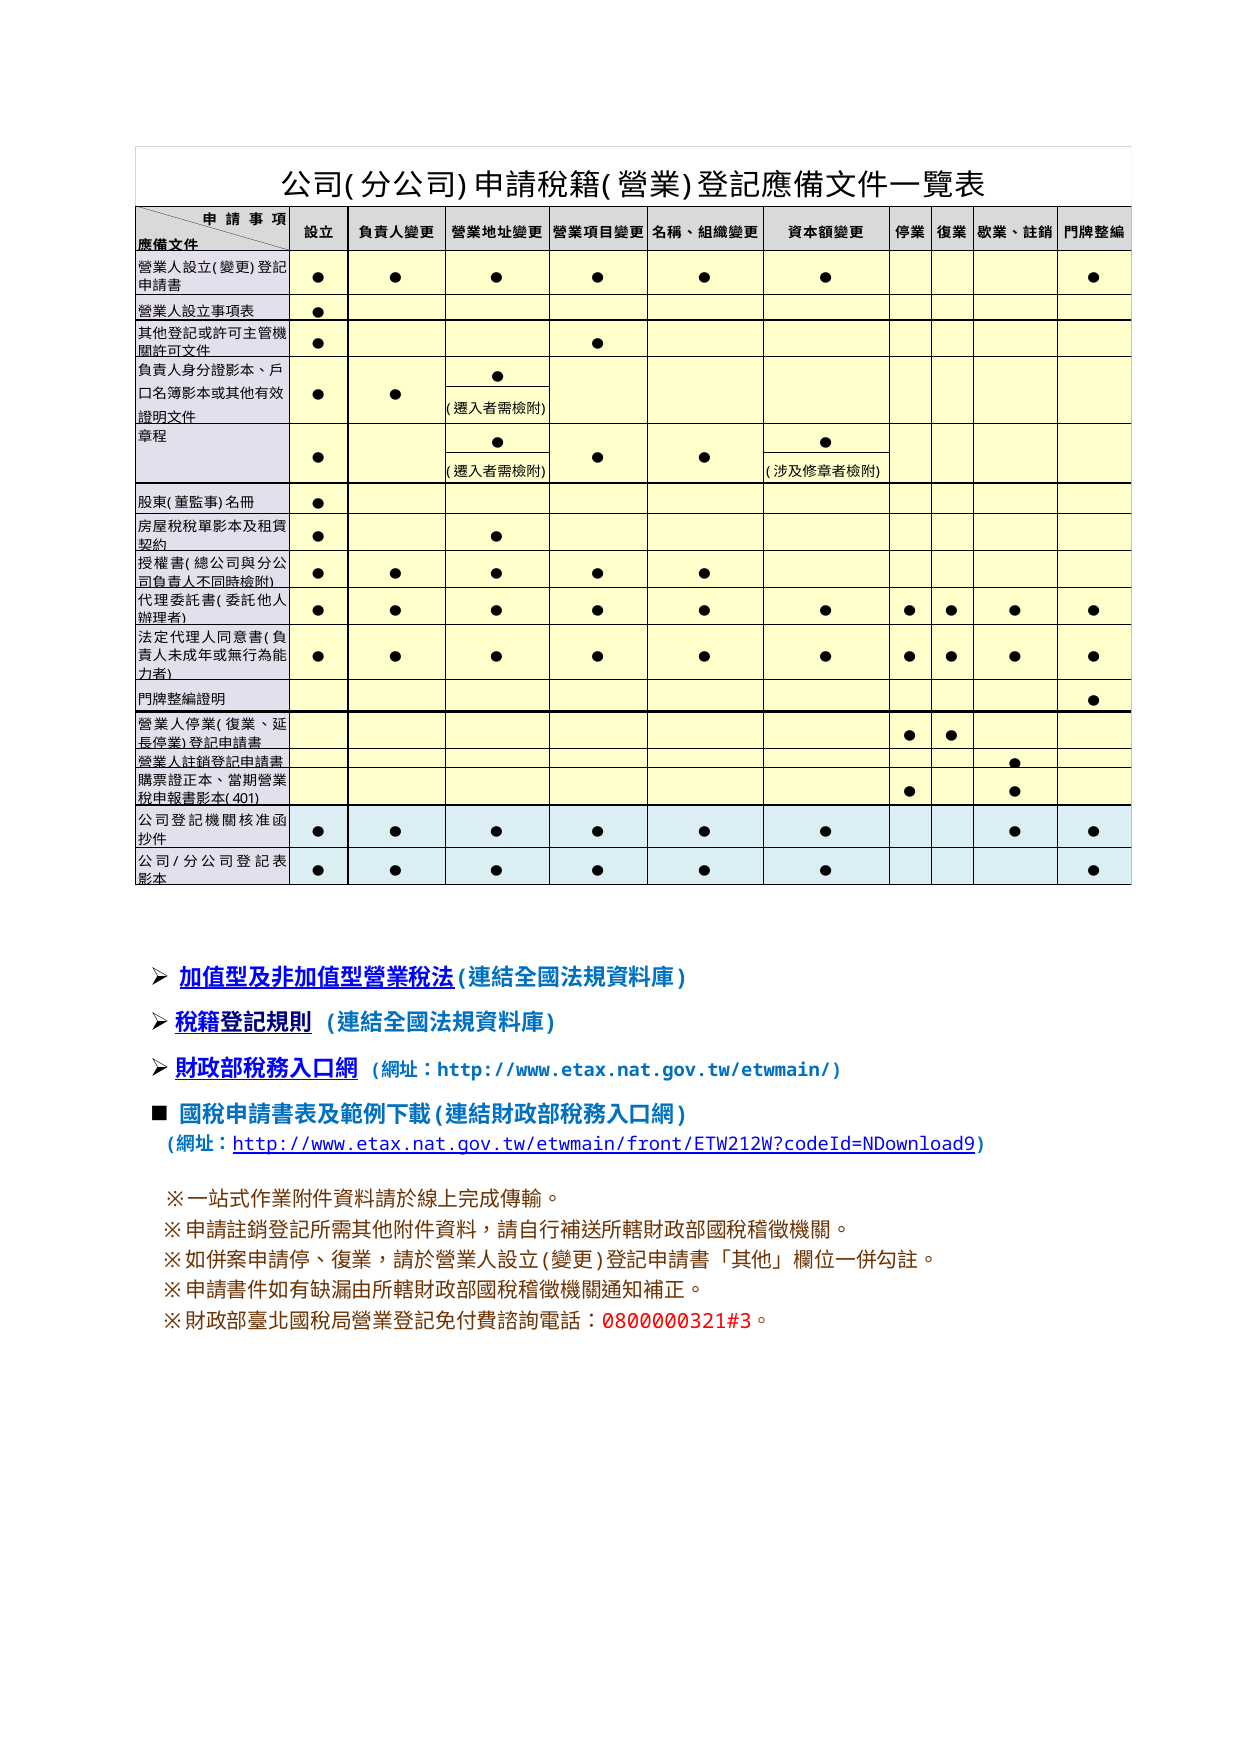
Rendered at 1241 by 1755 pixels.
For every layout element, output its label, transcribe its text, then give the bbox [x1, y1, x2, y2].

text ※一站式作業附件資料請於線上完成傳輸。 [135, 1182, 1125, 1213]
list 國稅申請書表及範例下載(連結財政部稅務入口網) [150, 1096, 1125, 1129]
text ※如併案申請停、復業，請於營業人設立(變更)登記申請書「其他」欄位一併勾註。 [135, 1243, 1125, 1274]
list 稅籍登記規則 (連結全國法規資料庫) [150, 1004, 1125, 1037]
text ※申請註銷登記所需其他附件資料，請自行補送所轄財政部國稅稽徵機關。 [135, 1213, 1125, 1243]
text ※財政部臺北國稅局營業登記免付費諮詢電話：0800000321#3。 [135, 1304, 1125, 1334]
list 加值型及非加值型營業稅法(連結全國法規資料庫) [150, 958, 1125, 992]
text (網址：http://www.etax.nat.gov.tw/etwmain/front/ETW212W?codeId=NDownload9) [165, 1129, 1125, 1156]
list 財政部稅務入口網 (網址：http://www.etax.nat.gov.tw/etwmain/) [150, 1050, 1125, 1083]
text ※申請書件如有缺漏由所轄財政部國稅稽徵機關通知補正。 [135, 1274, 1125, 1304]
